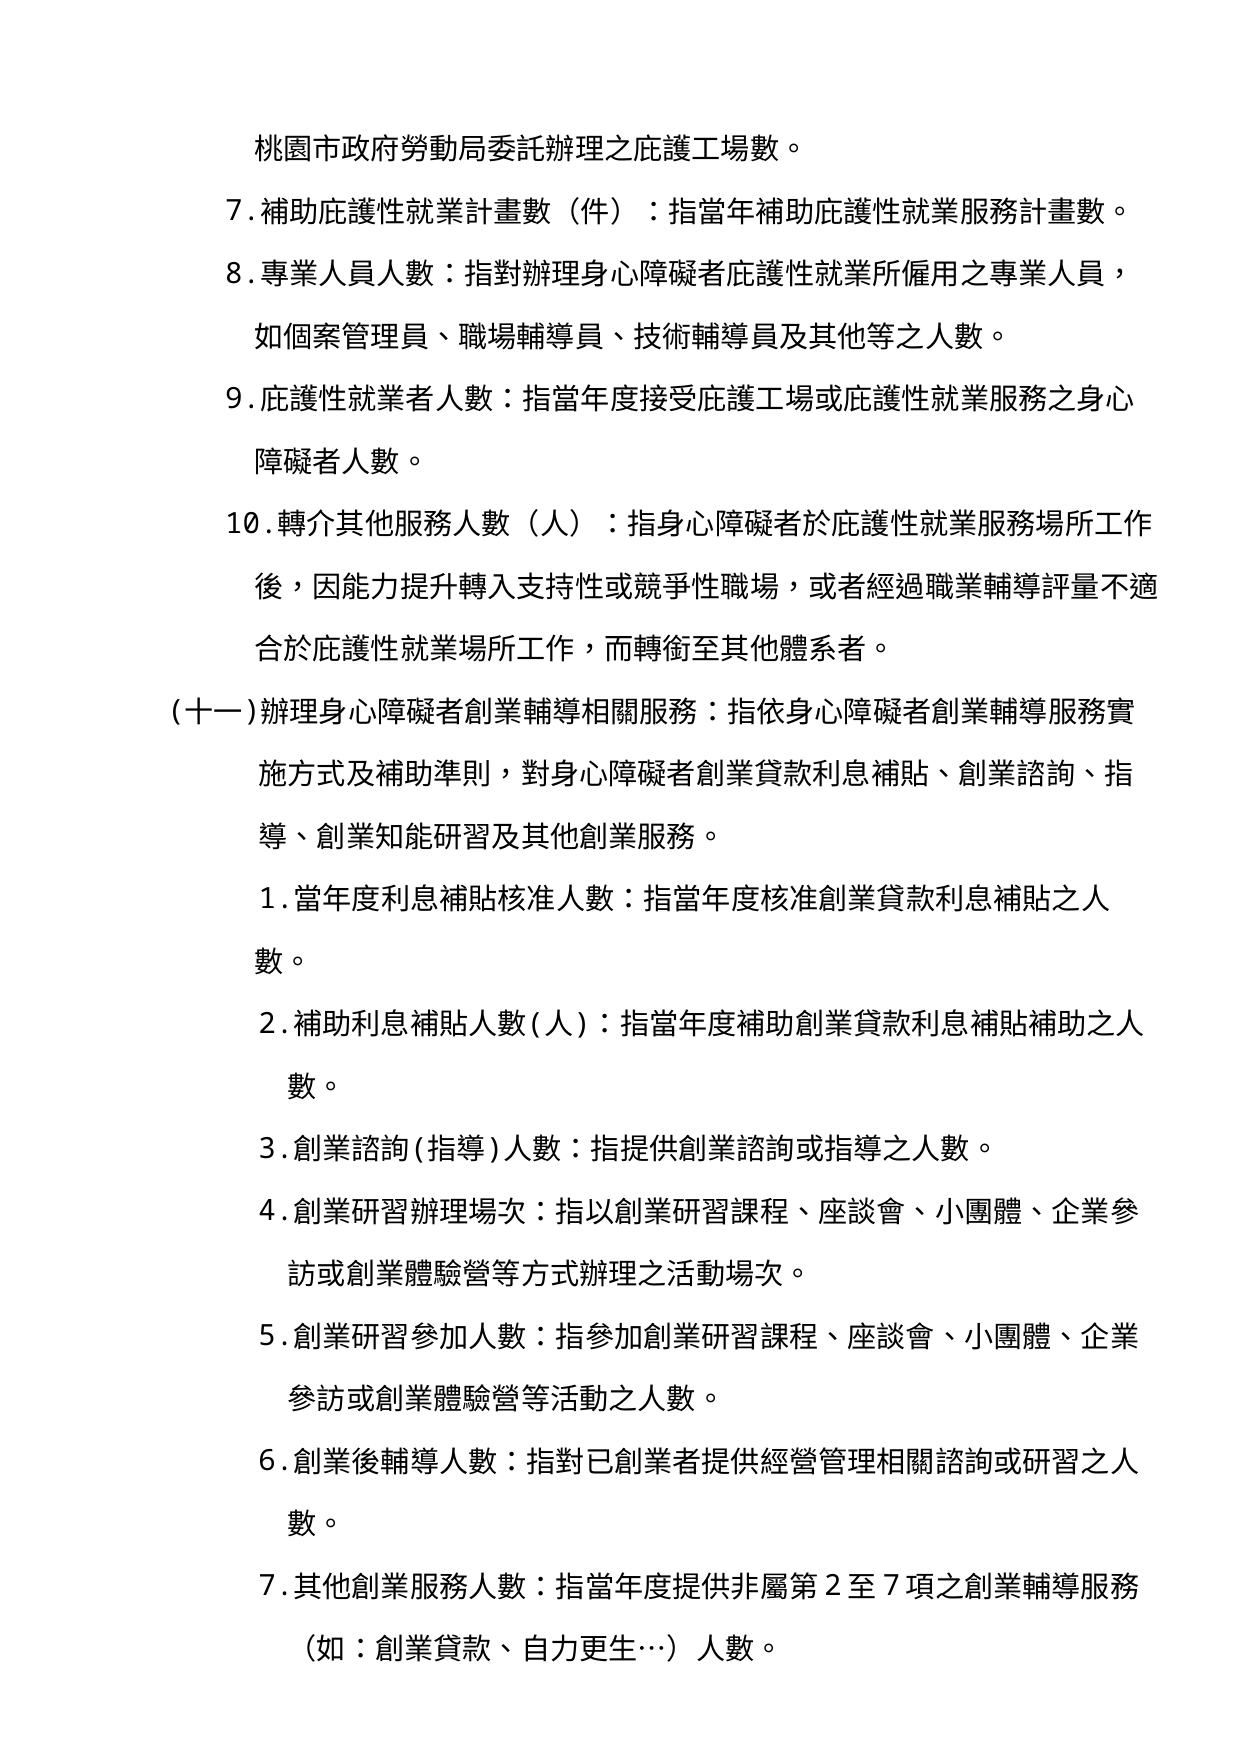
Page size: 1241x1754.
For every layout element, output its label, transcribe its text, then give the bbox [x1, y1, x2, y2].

table_header 桃園市政府勞動局委託辦理之庇護工場數。 7.補助庇護性就業計畫數（件）：指當年補助庇護性就業服務計畫數。 8.專業人員人數：指對辦理身心障礙者庇護性就業所僱用之專業人員，如個案管理員、職場輔導員、技術輔導員及其他等之人數。 9.庇護性就業者人數：指當年度接受庇護工場或庇護性就業服務之身心障礙者人數。 10.轉介其他服務人數（人）：指身心障礙者於庇護性就業服務場所工作後，因能力提升轉入支持性或競爭性職場，或者經過職業輔導評量不適合於庇護性就業場所工作，而轉銜至其他體系者。 (十一)辦理身心障礙者創業輔導相關服務：指依身心障礙者創業輔導服務實施方式及補助準則，對身心障礙者創業貸款利息補貼、創業諮詢、指導、創業知能研習及其他創業服務。 1.當年度利息補貼核准人數：指當年度核准創業貸款利息補貼之人數。 2.補助利息補貼人數(人)：指當年度補助創業貸款利息補貼補助之人數。 3.創業諮詢(指導)人數：指提供創業諮詢或指導之人數。 4.創業研習辦理場次：指以創業研習課程、座談會、小團體、企業參訪或創業體驗營等方式辦理之活動場次。 5.創業研習參加人數：指參加創業研習課程、座談會、小團體、企業參訪或創業體驗營等活動之人數。 6.創業後輔導人數：指對已創業者提供經營管理相關諮詢或研習之人數。 7.其他創業服務人數：指當年度提供非屬第2至7項之創業輔導服務（如：創業貸款、自力更生…）人數。 [98, 105, 1173, 1668]
